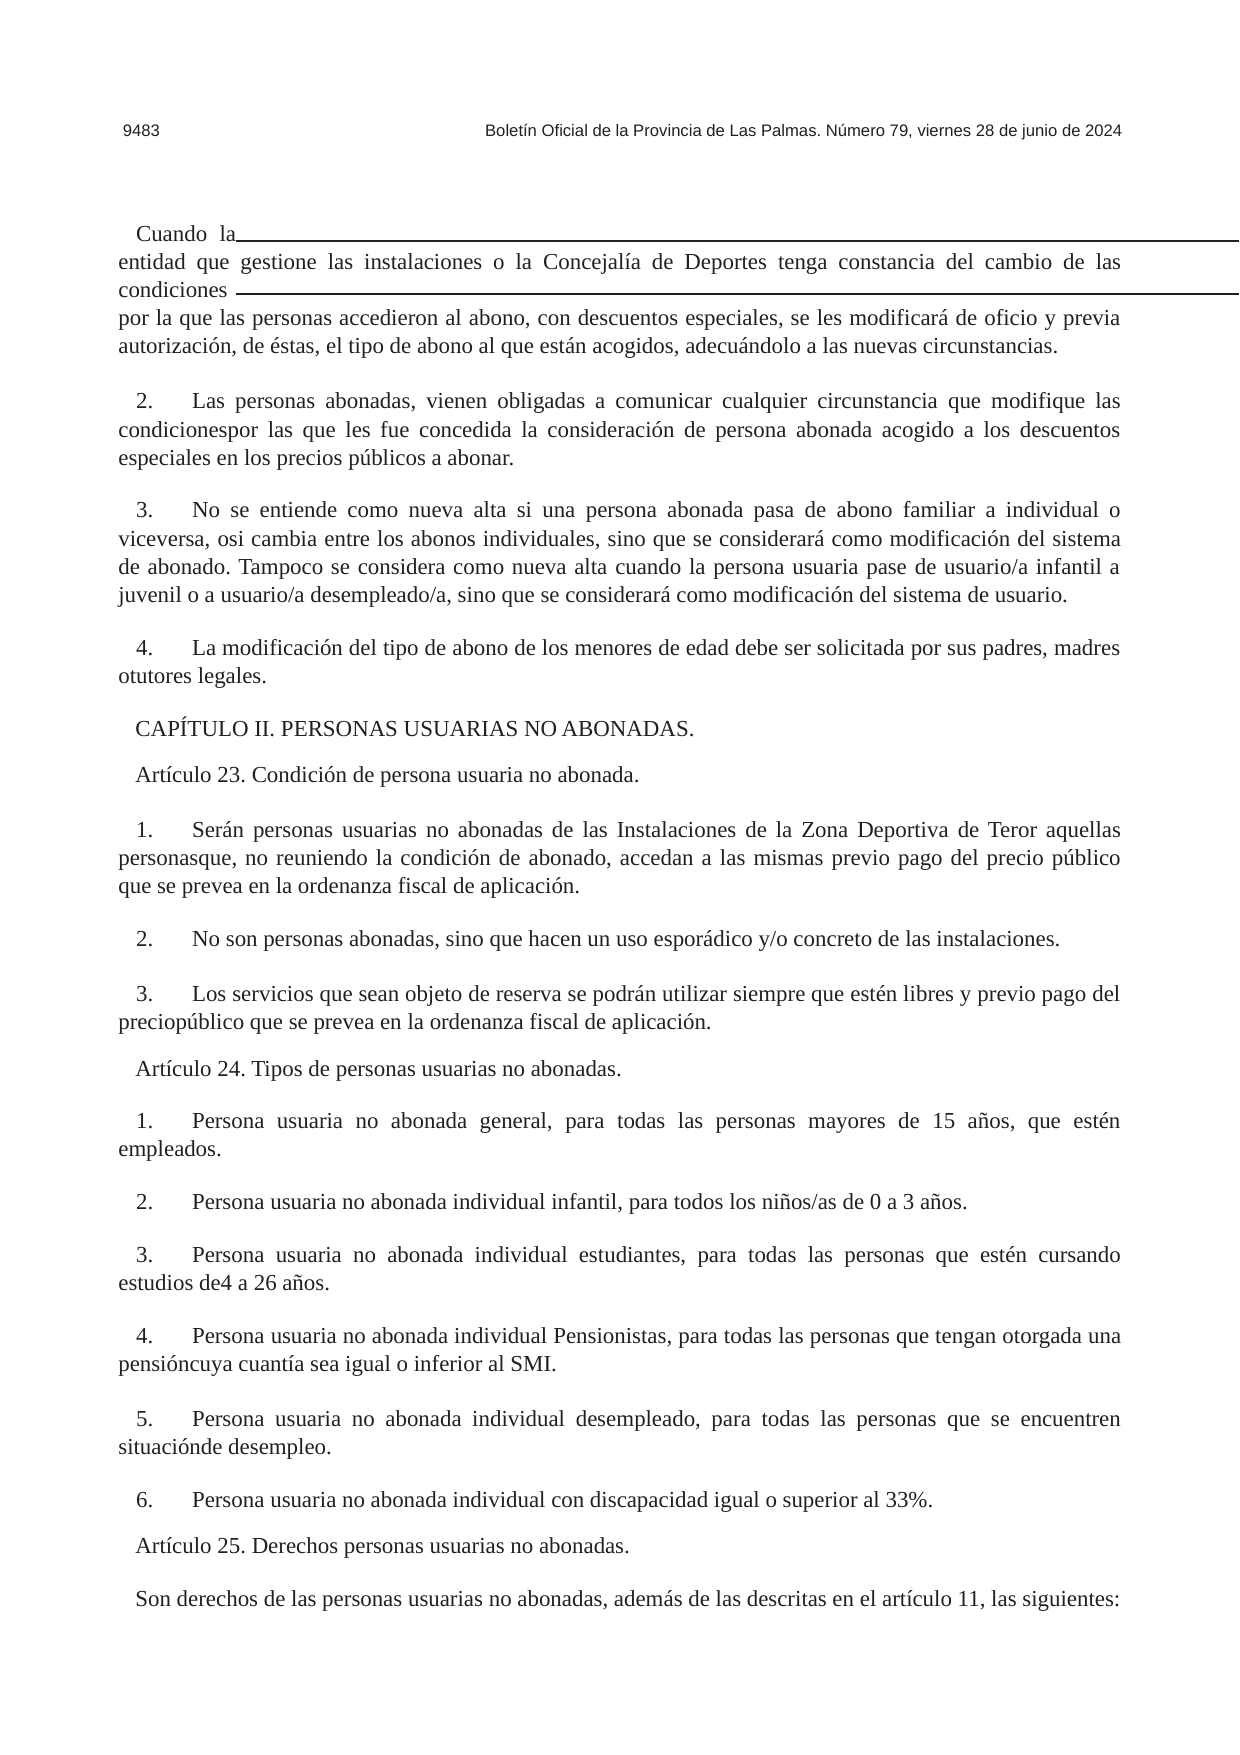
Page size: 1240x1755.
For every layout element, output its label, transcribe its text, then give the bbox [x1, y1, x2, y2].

text Artículo 23. Condición de persona usuaria no abonada. [135, 761, 1122, 787]
list Persona usuaria no abonada individual desempleado, para todas las personas que se encuentren situaciónde desempleo. [118, 1405, 1122, 1460]
list Serán personas usuarias no abonadas de las Instalaciones de la Zona Deportiva de Teror aquellas personasque, no reuniendo la condición de abonado, accedan a las mismas previo pago del precio público que se prevea en la ordenanza fiscal de aplicación. [118, 816, 1122, 899]
list Los servicios que sean objeto de reserva se podrán utilizar siempre que estén libres y previo pago del preciopúblico que se prevea en la ordenanza fiscal de aplicación. [118, 980, 1122, 1035]
list La modificación del tipo de abono de los menores de edad debe ser solicitada por sus padres, madres otutores legales. [118, 634, 1122, 688]
text CAPÍTULO II. PERSONAS USUARIAS NO ABONADAS. [135, 715, 1122, 741]
list Persona usuaria no abonada individual estudiantes, para todas las personas que estén cursando estudios de4 a 26 años. [118, 1241, 1122, 1296]
text Artículo 25. Derechos personas usuarias no abonadas. [135, 1533, 1122, 1559]
list No se entiende como nueva alta si una persona abonada pasa de abono familiar a individual o viceversa, osi cambia entre los abonos individuales, sino que se considerará como modificación del sistema de abonado. Tampoco se considera como nueva alta cuando la persona usuaria pase de usuario/a infantil a juvenil o a usuario/a desempleado/a, sino que se considerará como modificación del sistema de usuario. [118, 497, 1122, 607]
list Las personas abonadas, vienen obligadas a comunicar cualquier circunstancia que modifique las condicionespor las que les fue concedida la consideración de persona abonada acogido a los descuentos especiales en los precios públicos a abonar. [118, 387, 1122, 470]
list Persona usuaria no abonada general, para todas las personas mayores de 15 años, que estén empleados. [118, 1107, 1122, 1162]
text Cuando la entidad que gestione las instalaciones o la Concejalía de Deportes tenga constancia del cambio de las condiciones por la que las personas accedieron al abono, con descuentos especiales, se les modificará de oficio y previa autorización, de éstas, el tipo de abono al que están acogidos, adecuándolo a las nuevas circunstancias. [118, 220, 1122, 359]
text Artículo 24. Tipos de personas usuarias no abonadas. [135, 1054, 1122, 1081]
list Persona usuaria no abonada individual con discapacidad igual o superior al 33%. [118, 1486, 1122, 1512]
text Son derechos de las personas usuarias no abonadas, además de las descritas en el artículo 11, las siguientes: [135, 1585, 1122, 1612]
list No son personas abonadas, sino que hacen un uso esporádico y/o concreto de las instalaciones. [118, 925, 1122, 952]
list Persona usuaria no abonada individual Pensionistas, para todas las personas que tengan otorgada una pensióncuya cuantía sea igual o inferior al SMI. [118, 1322, 1122, 1377]
list Persona usuaria no abonada individual infantil, para todos los niños/as de 0 a 3 años. [118, 1188, 1122, 1215]
